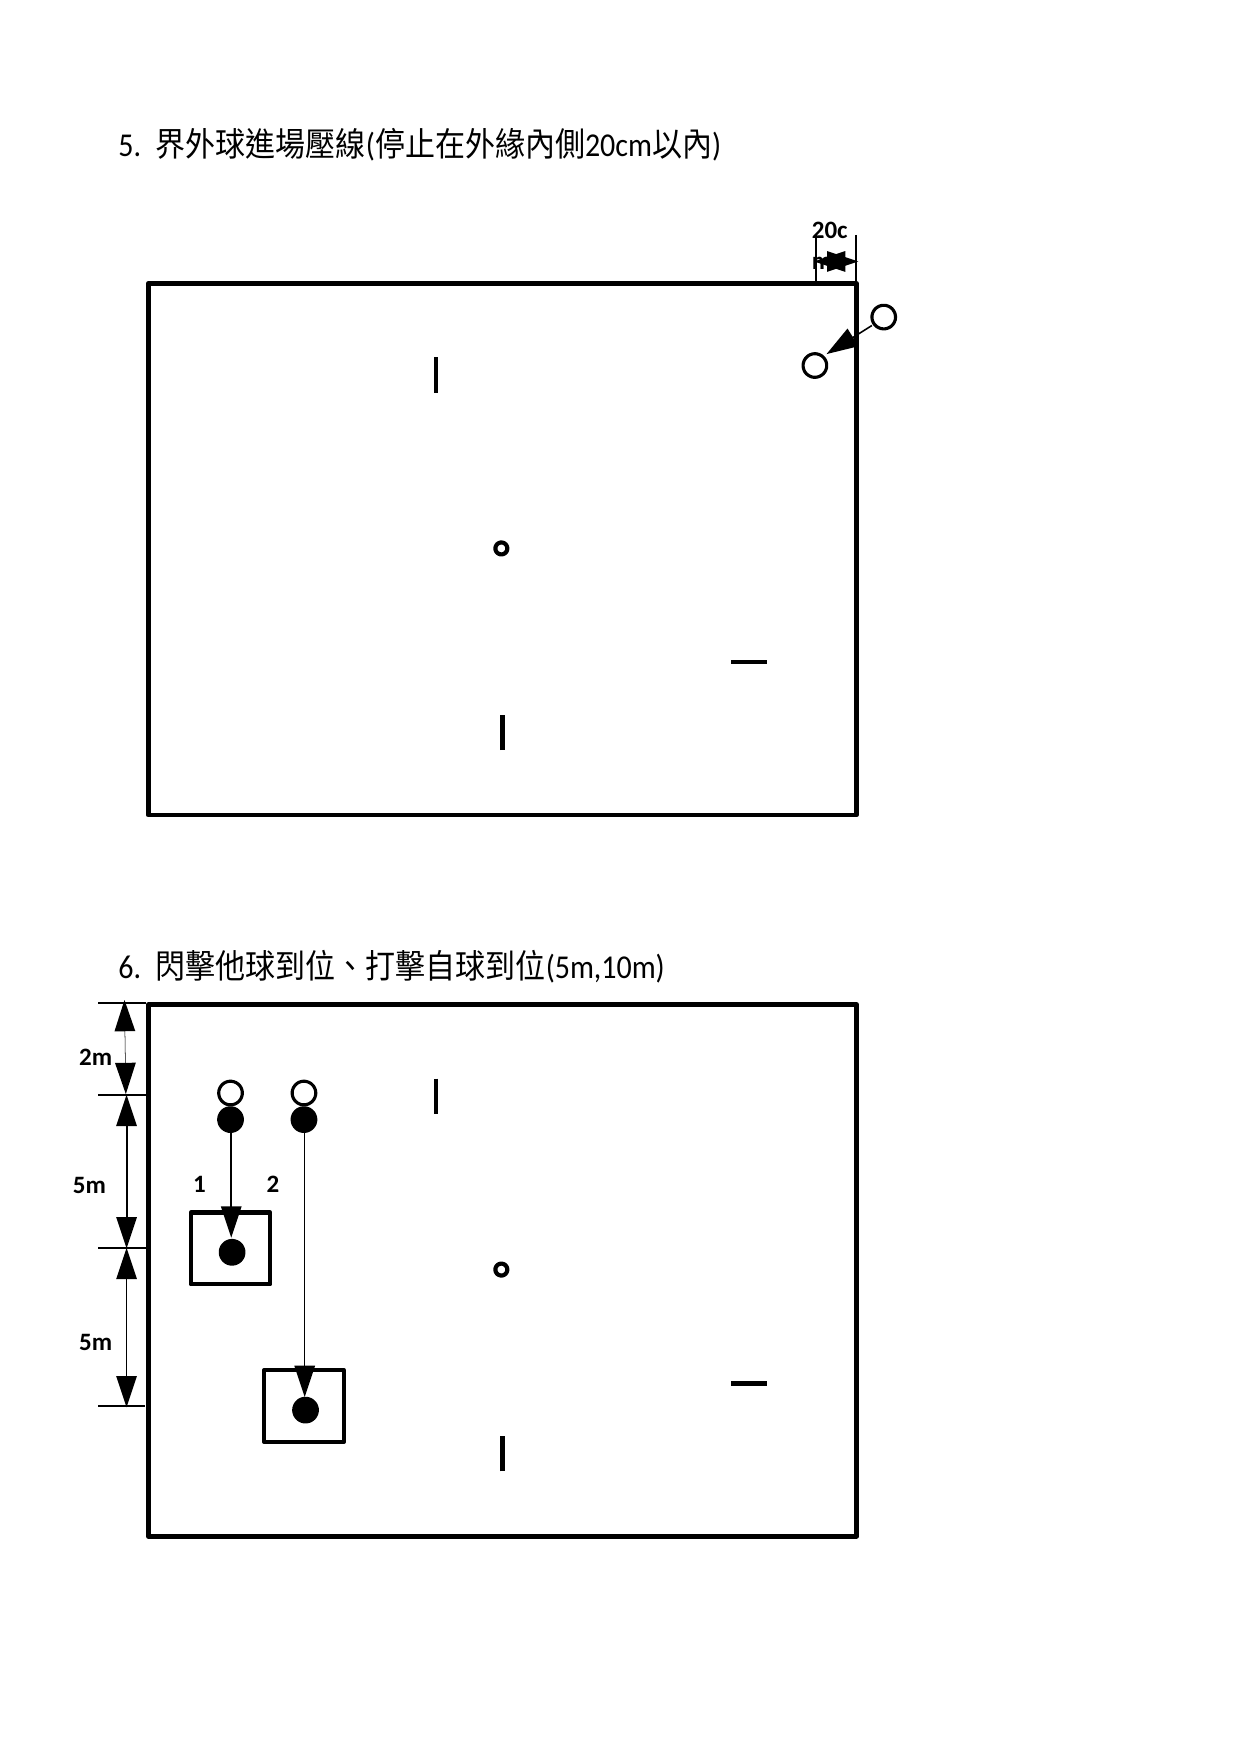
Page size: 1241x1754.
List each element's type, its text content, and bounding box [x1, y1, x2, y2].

list 閃擊他球到位、打擊自球到位(5m,10m) [118, 940, 1122, 988]
list 界外球進場壓線(停止在外緣內側20cm以內) [118, 118, 1122, 166]
